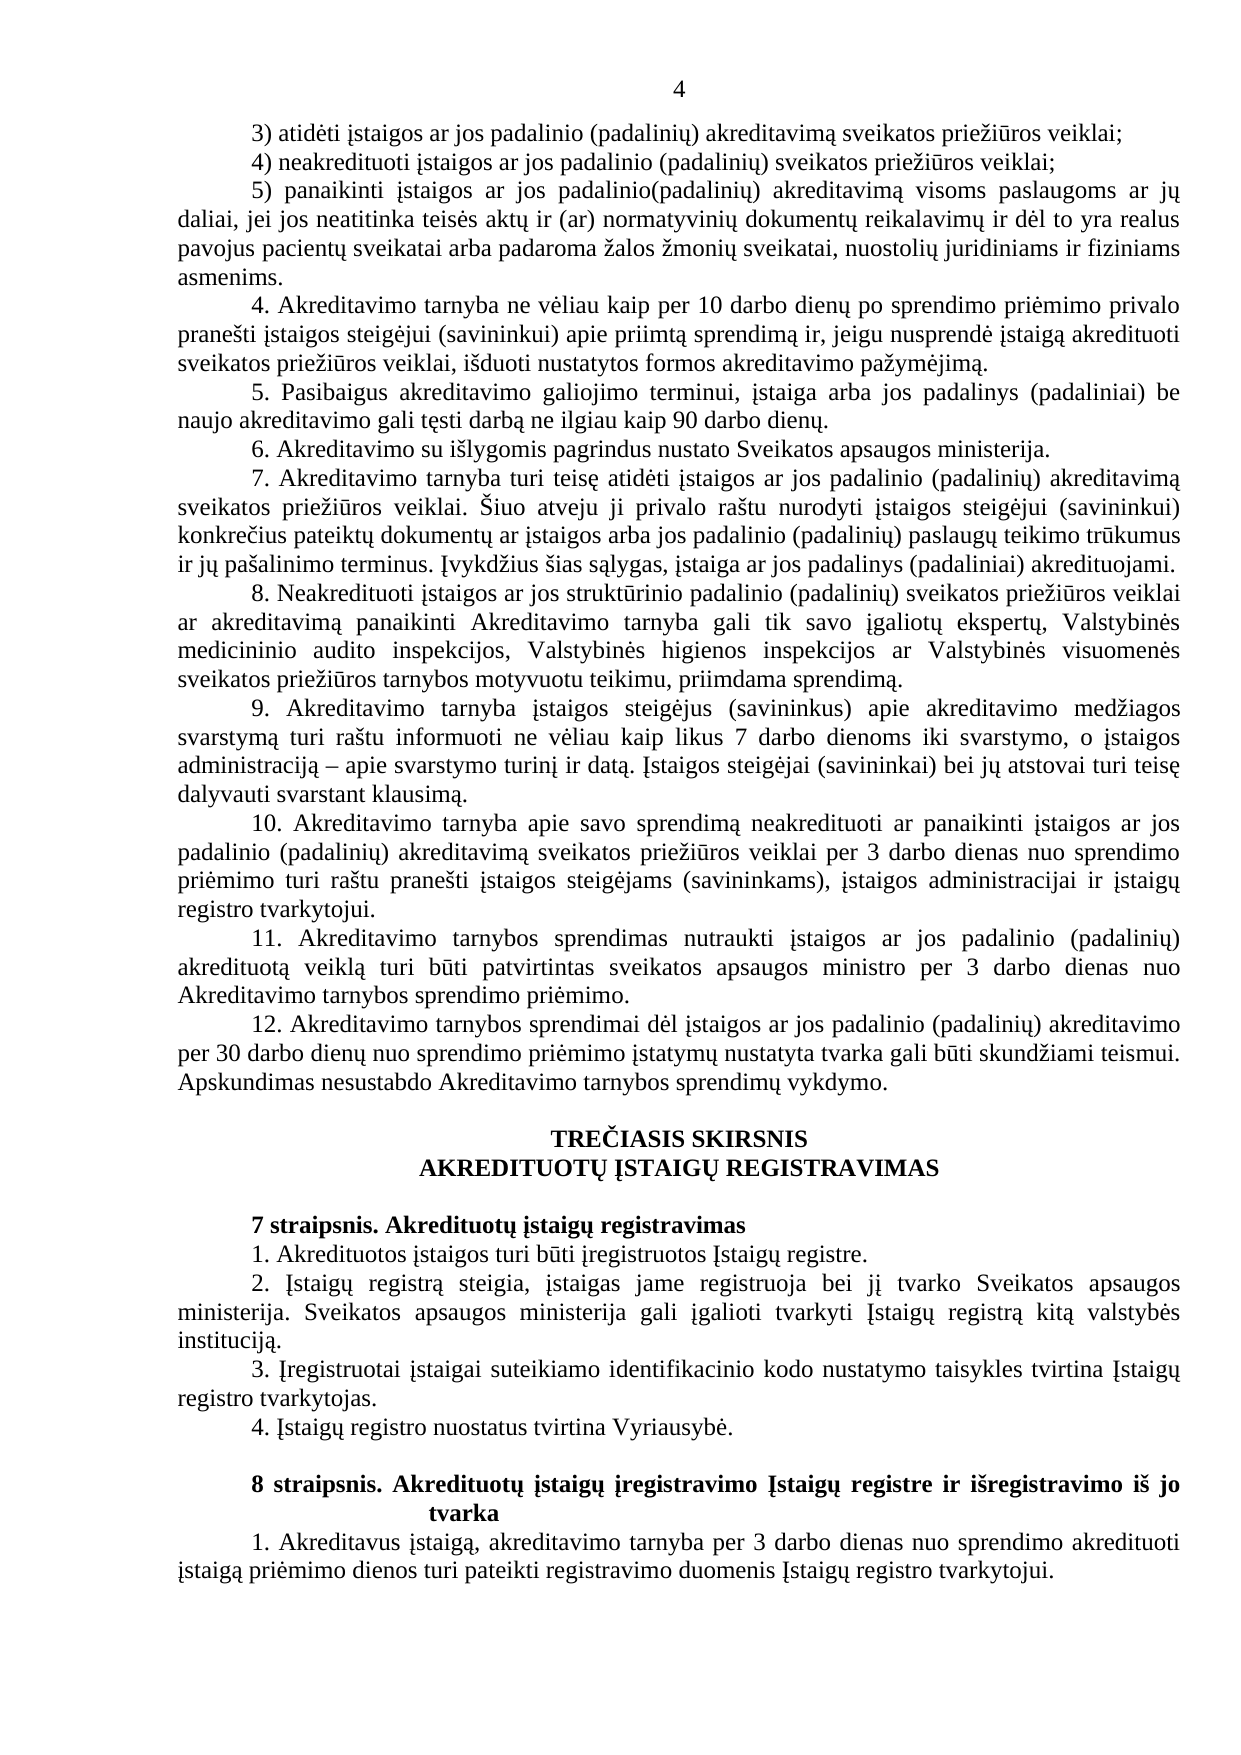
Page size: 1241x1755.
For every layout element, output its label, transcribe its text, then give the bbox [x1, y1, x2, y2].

text 8 straipsnis. Akredituotų įstaigų įregistravimo Įstaigų registre ir išregistravimo iš jo tvarka [251, 1469, 1181, 1527]
text Akredituotų įstaigų registravimas [177, 1153, 1181, 1182]
text 2. Įstaigų registrą steigia, įstaigas jame registruoja bei jį tvarko Sveikatos apsaugos ministerija. Sveikatos apsaugos ministerija gali įgalioti tvarkyti Įstaigų registrą kitą valstybės instituciją. [177, 1268, 1181, 1354]
text 3) atidėti įstaigos ar jos padalinio (padalinių) akreditavimą sveikatos priežiūros veiklai; [177, 118, 1181, 147]
text 1. Akredituotos įstaigos turi būti įregistruotos Įstaigų registre. [177, 1239, 1181, 1268]
text 9. Akreditavimo tarnyba įstaigos steigėjus (savininkus) apie akreditavimo medžiagos svarstymą turi raštu informuoti ne vėliau kaip likus 7 darbo dienoms iki svarstymo, o įstaigos administraciją – apie svarstymo turinį ir datą. Įstaigos steigėjai (savininkai) bei jų atstovai turi teisę dalyvauti svarstant klausimą. [177, 693, 1181, 808]
text 10. Akreditavimo tarnyba apie savo sprendimą neakredituoti ar panaikinti įstaigos ar jos padalinio (padalinių) akreditavimą sveikatos priežiūros veiklai per 3 darbo dienas nuo sprendimo priėmimo turi raštu pranešti įstaigos steigėjams (savininkams), įstaigos administracijai ir įstaigų registro tvarkytojui. [177, 808, 1181, 923]
text 5. Pasibaigus akreditavimo galiojimo terminui, įstaiga arba jos padalinys (padaliniai) be naujo akreditavimo gali tęsti darbą ne ilgiau kaip 90 darbo dienų. [177, 377, 1181, 434]
text 4. Akreditavimo tarnyba ne vėliau kaip per 10 darbo dienų po sprendimo priėmimo privalo pranešti įstaigos steigėjui (savininkui) apie priimtą sprendimą ir, jeigu nusprendė įstaigą akredituoti sveikatos priežiūros veiklai, išduoti nustatytos formos akreditavimo pažymėjimą. [177, 291, 1181, 377]
text 7. Akreditavimo tarnyba turi teisę atidėti įstaigos ar jos padalinio (padalinių) akreditavimą sveikatos priežiūros veiklai. Šiuo atveju ji privalo raštu nurodyti įstaigos steigėjui (savininkui) konkrečius pateiktų dokumentų ar įstaigos arba jos padalinio (padalinių) paslaugų teikimo trūkumus ir jų pašalinimo terminus. Įvykdžius šias sąlygas, įstaiga ar jos padalinys (padaliniai) akredituojami. [177, 463, 1181, 578]
text 1. Akreditavus įstaigą, akreditavimo tarnyba per 3 darbo dienas nuo sprendimo akredituoti įstaigą priėmimo dienos turi pateikti registravimo duomenis Įstaigų registro tvarkytojui. [177, 1527, 1181, 1584]
text 8. Neakredituoti įstaigos ar jos struktūrinio padalinio (padalinių) sveikatos priežiūros veiklai ar akreditavimą panaikinti Akreditavimo tarnyba gali tik savo įgaliotų ekspertų, Valstybinės medicininio audito inspekcijos, Valstybinės higienos inspekcijos ar Valstybinės visuomenės sveikatos priežiūros tarnybos motyvuotu teikimu, priimdama sprendimą. [177, 578, 1181, 693]
text 6. Akreditavimo su išlygomis pagrindus nustato Sveikatos apsaugos ministerija. [177, 434, 1181, 463]
text 3. Įregistruotai įstaigai suteikiamo identifikacinio kodo nustatymo taisykles tvirtina Įstaigų registro tvarkytojas. [177, 1354, 1181, 1412]
text 7 straipsnis. Akredituotų įstaigų registravimas [177, 1211, 1181, 1239]
text 4. Įstaigų registro nuostatus tvirtina Vyriausybė. [177, 1412, 1181, 1441]
text 5) panaikinti įstaigos ar jos padalinio(padalinių) akreditavimą visoms paslaugoms ar jų daliai, jei jos neatitinka teisės aktų ir (ar) normatyvinių dokumentų reikalavimų ir dėl to yra realus pavojus pacientų sveikatai arba padaroma žalos žmonių sveikatai, nuostolių juridiniams ir fiziniams asmenims. [177, 176, 1181, 291]
text 4) neakredituoti įstaigos ar jos padalinio (padalinių) sveikatos priežiūros veiklai; [177, 147, 1181, 176]
text 12. Akreditavimo tarnybos sprendimai dėl įstaigos ar jos padalinio (padalinių) akreditavimo per 30 darbo dienų nuo sprendimo priėmimo įstatymų nustatyta tvarka gali būti skundžiami teismui. Apskundimas nesustabdo Akreditavimo tarnybos sprendimų vykdymo. [177, 1009, 1181, 1096]
text Trečiasis skirsnis [177, 1124, 1181, 1153]
text 11. Akreditavimo tarnybos sprendimas nutraukti įstaigos ar jos padalinio (padalinių) akredituotą veiklą turi būti patvirtintas sveikatos apsaugos ministro per 3 darbo dienas nuo Akreditavimo tarnybos sprendimo priėmimo. [177, 923, 1181, 1009]
